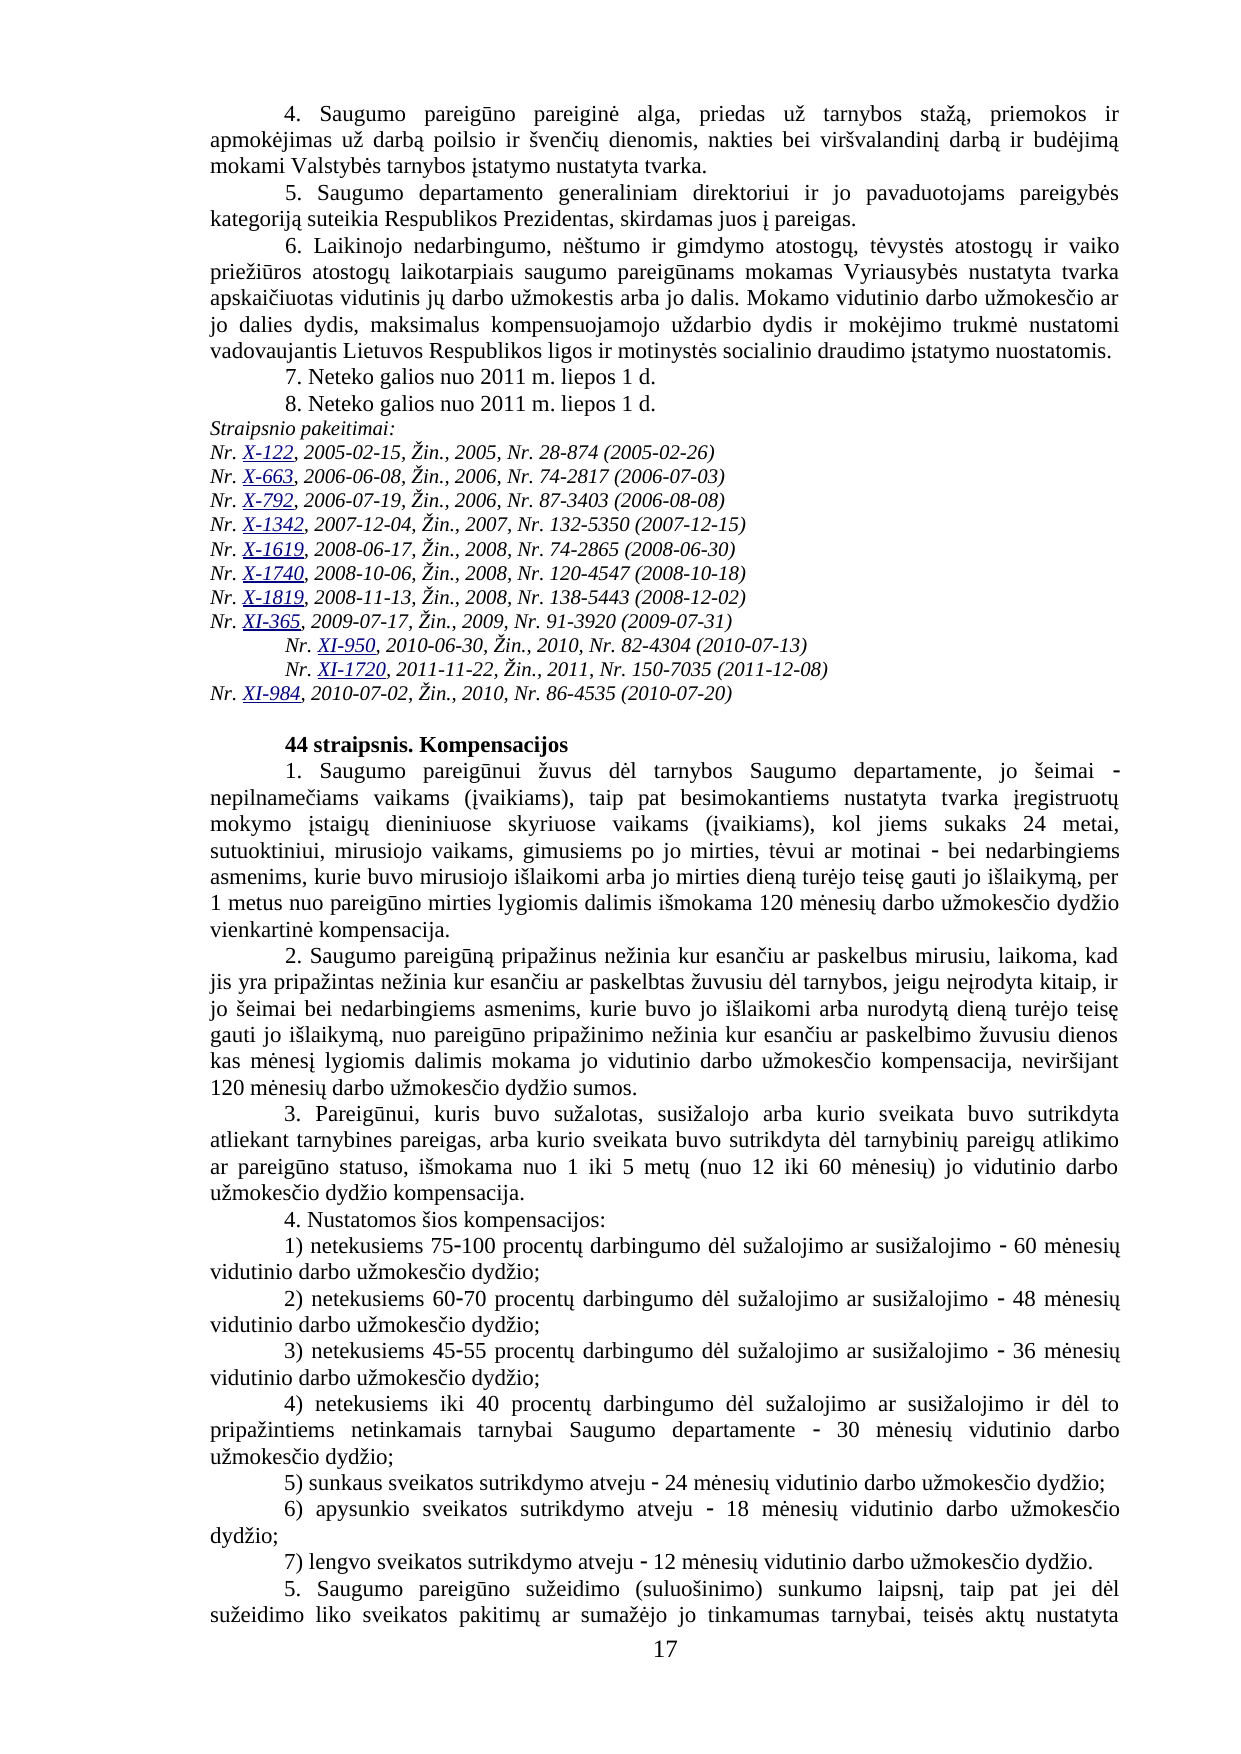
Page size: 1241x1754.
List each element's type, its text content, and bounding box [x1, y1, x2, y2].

text 8. Neteko galios nuo 2011 m. liepos 1 d. [210, 390, 1120, 416]
text 6. Laikinojo nedarbingumo, nėštumo ir gimdymo atostogų, tėvystės atostogų ir vaiko priežiūros atostogų laikotarpiais saugumo pareigūnams mokamas Vyriausybės nustatyta tvarka apskaičiuotas vidutinis jų darbo užmokestis arba jo dalis. Mokamo vidutinio darbo užmokesčio ar jo dalies dydis, maksimalus kompensuojamojo uždarbio dydis ir mokėjimo trukmė nustatomi vadovaujantis Lietuvos Respublikos ligos ir motinystės socialinio draudimo įstatymo nuostatomis. [210, 232, 1120, 363]
text Nr. X-122, 2005-02-15, Žin., 2005, Nr. 28-874 (2005-02-26) [210, 440, 1120, 464]
text 4) netekusiems iki 40 procentų darbingumo dėl sužalojimo ar susižalojimo ir dėl to pripažintiems netinkamais tarnybai Saugumo departamente  30 mėnesių vidutinio darbo užmokesčio dydžio; [210, 1390, 1120, 1469]
text 1. Saugumo pareigūnui žuvus dėl tarnybos Saugumo departamente, jo šeimai  nepilnamečiams vaikams (įvaikiams), taip pat besimokantiems nustatyta tvarka įregistruotų mokymo įstaigų dieniniuose skyriuose vaikams (įvaikiams), kol jiems sukaks 24 metai, sutuoktiniui, mirusiojo vaikams, gimusiems po jo mirties, tėvui ar motinai  bei nedarbingiems asmenims, kurie buvo mirusiojo išlaikomi arba jo mirties dieną turėjo teisę gauti jo išlaikymą, per 1 metus nuo pareigūno mirties lygiomis dalimis išmokama 120 mėnesių darbo užmokesčio dydžio vienkartinė kompensacija. [210, 758, 1120, 942]
text 4. Nustatomos šios kompensacijos: [210, 1206, 1120, 1232]
text 2) netekusiems 6070 procentų darbingumo dėl sužalojimo ar susižalojimo  48 mėnesių vidutinio darbo užmokesčio dydžio; [210, 1285, 1120, 1337]
text Straipsnio pakeitimai: [210, 416, 1120, 440]
text 7) lengvo sveikatos sutrikdymo atveju  12 mėnesių vidutinio darbo užmokesčio dydžio. [210, 1548, 1120, 1574]
text Nr. XI-1720, 2011-11-22, Žin., 2011, Nr. 150-7035 (2011-12-08) [285, 657, 1120, 681]
text 5) sunkaus sveikatos sutrikdymo atveju  24 mėnesių vidutinio darbo užmokesčio dydžio; [210, 1469, 1120, 1496]
text Nr. XI-984, 2010-07-02, Žin., 2010, Nr. 86-4535 (2010-07-20) [210, 681, 1120, 705]
text Nr. X-1819, 2008-11-13, Žin., 2008, Nr. 138-5443 (2008-12-02) [210, 584, 1120, 609]
text 6) apysunkio sveikatos sutrikdymo atveju  18 mėnesių vidutinio darbo užmokesčio dydžio; [210, 1496, 1120, 1548]
text Nr. XI-950, 2010-06-30, Žin., 2010, Nr. 82-4304 (2010-07-13) [285, 633, 1120, 657]
text 2. Saugumo pareigūną pripažinus nežinia kur esančiu ar paskelbus mirusiu, laikoma, kad jis yra pripažintas nežinia kur esančiu ar paskelbtas žuvusiu dėl tarnybos, jeigu neįrodyta kitaip, ir jo šeimai bei nedarbingiems asmenims, kurie buvo jo išlaikomi arba nurodytą dieną turėjo teisę gauti jo išlaikymą, nuo pareigūno pripažinimo nežinia kur esančiu ar paskelbimo žuvusiu dienos kas mėnesį lygiomis dalimis mokama jo vidutinio darbo užmokesčio kompensacija, neviršijant 120 mėnesių darbo užmokesčio dydžio sumos. [210, 942, 1120, 1100]
text Nr. X-792, 2006-07-19, Žin., 2006, Nr. 87-3403 (2006-08-08) [210, 488, 1120, 512]
text 1) netekusiems 75100 procentų darbingumo dėl sužalojimo ar susižalojimo  60 mėnesių vidutinio darbo užmokesčio dydžio; [210, 1232, 1120, 1285]
text 5. Saugumo pareigūno sužeidimo (suluošinimo) sunkumo laipsnį, taip pat jei dėl sužeidimo liko sveikatos pakitimų ar sumažėjo jo tinkamumas tarnybai, teisės aktų nustatyta [210, 1574, 1120, 1627]
text 5. Saugumo departamento generaliniam direktoriui ir jo pavaduotojams pareigybės kategoriją suteikia Respublikos Prezidentas, skirdamas juos į pareigas. [210, 179, 1120, 232]
text 4. Saugumo pareigūno pareiginė alga, priedas už tarnybos stažą, priemokos ir apmokėjimas už darbą poilsio ir švenčių dienomis, nakties bei viršvalandinį darbą ir budėjimą mokami Valstybės tarnybos įstatymo nustatyta tvarka. [210, 100, 1120, 179]
text Nr. XI-365, 2009-07-17, Žin., 2009, Nr. 91-3920 (2009-07-31) [210, 609, 1120, 633]
text 3. Pareigūnui, kuris buvo sužalotas, susižalojo arba kurio sveikata buvo sutrikdyta atliekant tarnybines pareigas, arba kurio sveikata buvo sutrikdyta dėl tarnybinių pareigų atlikimo ar pareigūno statuso, išmokama nuo 1 iki 5 metų (nuo 12 iki 60 mėnesių) jo vidutinio darbo užmokesčio dydžio kompensacija. [210, 1100, 1120, 1206]
text 3) netekusiems 4555 procentų darbingumo dėl sužalojimo ar susižalojimo  36 mėnesių vidutinio darbo užmokesčio dydžio; [210, 1337, 1120, 1390]
text Nr. X-1619, 2008-06-17, Žin., 2008, Nr. 74-2865 (2008-06-30) [210, 536, 1120, 561]
text Nr. X-663, 2006-06-08, Žin., 2006, Nr. 74-2817 (2006-07-03) [210, 464, 1120, 488]
text 7. Neteko galios nuo 2011 m. liepos 1 d. [210, 363, 1120, 390]
text Nr. X-1740, 2008-10-06, Žin., 2008, Nr. 120-4547 (2008-10-18) [210, 561, 1120, 584]
text 44 straipsnis. Kompensacijos [210, 731, 1120, 758]
text Nr. X-1342, 2007-12-04, Žin., 2007, Nr. 132-5350 (2007-12-15) [210, 512, 1120, 536]
